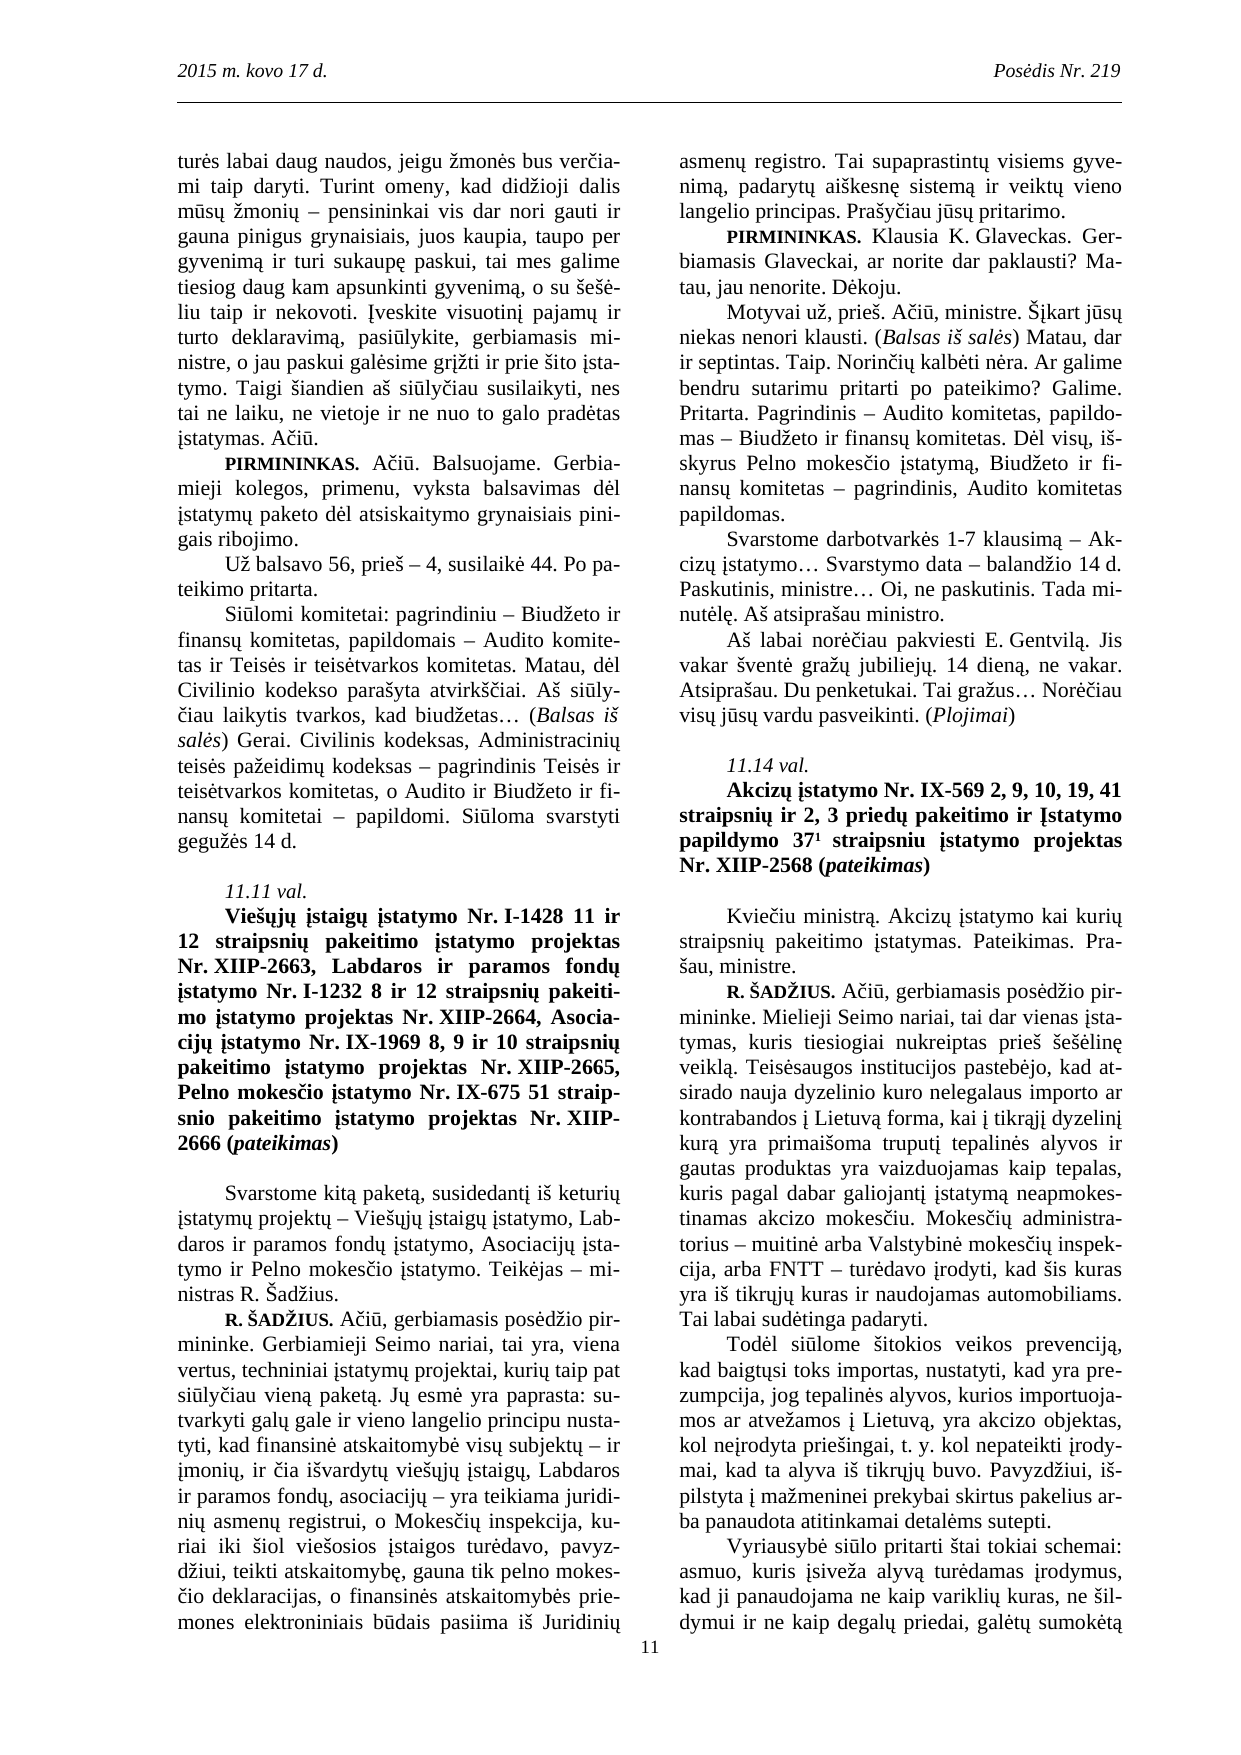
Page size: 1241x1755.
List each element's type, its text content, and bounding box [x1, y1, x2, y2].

text 11.11 val. [224, 879, 620, 903]
text R. ŠADŽIUS. Ačiū, ger­bia­ma­sis po­sė­džio pir­mi­nin­ke. Mie­lie­ji Sei­mo na­riai, tai dar vie­nas įsta­ty­mas, ku­ris tie­sio­giai nu­kreip­tas prieš še­šė­li­nę veik­lą. Tei­sė­sau­gos ins­ti­tu­ci­jos pa­ste­bė­jo, kad at­si­ra­do nau­ja dy­ze­li­nio ku­ro ne­le­ga­laus im­por­to ar kon­tra­ban­dos į Lie­tu­vą for­ma, kai į tik­rą­jį dy­ze­li­nį ku­rą yra pri­mai­šo­ma tru­pu­tį te­pa­li­nės aly­vos ir gau­tas pro­duk­tas yra vaiz­duo­ja­mas kaip te­pa­las, ku­ris pa­gal da­bar ga­lio­jan­tį įsta­ty­mą ne­ap­mo­kes­tina­mas ak­ci­zo mo­kes­čiu. Mo­kes­čių ad­mi­nist­ra­torius – mui­ti­nė ar­ba Vals­ty­bi­nė mo­kes­čių ins­pek­ci­ja, ar­ba FNTT – tu­rė­da­vo įro­dy­ti, kad šis ku­ras yra iš tik­rų­jų ku­ras ir nau­do­ja­mas au­to­mo­bi­liams. Tai la­bai su­dė­tin­ga pa­da­ry­ti. [679, 978, 1122, 1331]
text Už bal­sa­vo 56, prieš – 4, su­si­lai­kė 44. Po pa­tei­ki­mo pri­tar­ta. [177, 551, 620, 601]
text 11.14 val. [726, 753, 1122, 777]
text PIRMININKAS. Klau­sia K. Gla­vec­kas. Ger­bia­ma­sis Gla­vec­kai, ar no­ri­te dar pa­klaus­ti? Ma­tau, jau ne­no­ri­te. Dė­ko­ju. [679, 223, 1122, 299]
text Ak­ci­zų įsta­ty­mo Nr. IX-569 2, 9, 10, 19, 41 straips­nių ir 2, 3 prie­dų pa­kei­ti­mo ir Įsta­ty­mo pa­pil­dy­mo 371 straips­niu įsta­ty­mo pro­jek­tas Nr. XIIP-2568 (pa­tei­ki­mas) [679, 777, 1122, 878]
text Siū­lo­mi ko­mi­te­tai: pa­grin­di­niu – Biu­dže­to ir fi­nan­sų ko­mi­te­tas, pa­pil­do­mais – Au­di­to ko­mi­te­tas ir Tei­sės ir tei­sėt­var­kos ko­mi­te­tas. Ma­tau, dėl Ci­vi­li­nio ko­dek­so pa­ra­šy­ta at­virkš­čiai. Aš siū­ly­čiau lai­ky­tis tvar­kos, kad biu­dže­tas… (Bal­sas iš sa­lės) Ge­rai. Ci­vi­li­nis ko­dek­sas, Ad­mi­nist­ra­ci­nių tei­sės pa­žei­di­mų ko­dek­sas – pa­grin­di­nis Tei­sės ir tei­sėtvar­kos ko­mi­te­tas, o Au­di­to ir Biu­dže­to ir fi­nan­sų ko­mi­te­tai – pa­pil­do­mi. Siū­lo­ma svars­ty­ti ge­gu­žės 14 d. [177, 601, 620, 853]
text To­dėl siū­lo­me ši­to­kios vei­kos pre­ven­ci­ją, kad baig­tų­si toks im­por­tas, nu­sta­ty­ti, kad yra pre­zump­ci­ja, jog te­pa­li­nės aly­vos, ku­rios im­por­tuo­ja­mos ar at­ve­ža­mos į Lie­tu­vą, yra ak­ci­zo ob­jek­tas, kol ne­įro­dy­ta prie­šin­gai, t. y. kol ne­pa­teik­ti įro­dy­mai, kad ta aly­va iš tik­rų­jų bu­vo. Pa­vyz­džiui, iš­pils­ty­ta į maž­me­ni­nei pre­ky­bai skir­tus pa­ke­lius ar­ba pa­nau­do­ta ati­tin­ka­mai de­ta­lėms su­tep­ti. [679, 1331, 1122, 1533]
text R. ŠADŽIUS. Ačiū, ger­bia­ma­sis po­sė­džio pir­mi­nin­ke. Ger­bia­mie­ji Sei­mo na­riai, tai yra, vie­na ver­tus, tech­ni­niai įsta­ty­mų pro­jek­tai, ku­rių taip pat siū­ly­čiau vie­ną pa­ke­tą. Jų es­mė yra pa­pras­ta: su­tvar­ky­ti ga­lų ga­le ir vie­no lan­ge­lio prin­ci­pu nu­sta­ty­ti, kad fi­nan­si­nė at­skai­to­my­bė vi­sų sub­jek­tų – ir įmo­nių, ir čia iš­var­dy­tų vie­šų­jų įstai­gų, Lab­da­ros ir pa­ra­mos fon­dų, aso­cia­ci­jų – yra tei­kia­ma ju­ri­di­nių as­me­nų re­gist­rui, o Mo­kes­čių ins­pek­ci­ja, ku­riai iki šiol vie­šo­sios įstai­gos tu­rė­da­vo, pa­vyz­džiui, teik­ti at­skai­to­my­bę, gau­na tik pel­no mo­kes­čio de­kla­ra­ci­jas, o fi­nan­si­nės at­skai­to­my­bės prie­mo­nes elek­tro­ni­niais bū­dais pa­si­i­ma iš Ju­ri­di­nių [177, 1306, 620, 1634]
text Mo­ty­vai už, prieš. Ačiū, mi­nist­re. Šį­kart jū­sų nie­kas ne­no­ri klaus­ti. (Bal­sas iš sa­lės) Ma­tau, dar ir sep­tin­tas. Taip. No­rin­čių kal­bė­ti nė­ra. Ar ga­li­me ben­dru su­ta­ri­mu pri­tar­ti po pa­tei­ki­mo? Ga­li­me. Pri­tar­ta. Pa­grin­di­nis – Au­di­to ko­mi­te­tas, pa­pil­do­mas – Biu­dže­to ir fi­nan­sų ko­mi­te­tas. Dėl vi­sų, iš­sky­rus Pel­no mo­kes­čio įsta­ty­mą, Biu­dže­to ir fi­nan­sų ko­mi­te­tas – pa­grin­di­nis, Au­di­to ko­mi­te­tas pa­pil­do­mas. [679, 299, 1122, 526]
text Svars­to­me dar­bo­tvarkės 1-7 klau­si­mą – Ak­ci­zų įsta­ty­mo… Svars­ty­mo da­ta – ba­lan­džio 14 d. Pas­ku­ti­nis, mi­nist­re… Oi, ne pas­ku­ti­nis. Ta­da mi­nu­tė­lę. Aš at­si­pra­šau mi­nist­ro. [679, 526, 1122, 627]
text Vie­šų­jų įstai­gų įsta­ty­mo Nr. I-1428 11 ir 12 straips­nių pa­kei­ti­mo įsta­ty­mo pro­jek­tas Nr. XIIP-2663, Lab­da­ros ir pa­ra­mos fon­dų įsta­ty­mo Nr. I-1232 8 ir 12 straips­nių pa­kei­ti­mo įsta­ty­mo pro­jek­tas Nr. XIIP-2664, Aso­cia­ci­jų įsta­ty­mo Nr. IX-1969 8, 9 ir 10 straips­nių pa­kei­ti­mo įsta­ty­mo pro­jek­tas Nr. XIIP-2665, Pel­no mo­kes­čio įsta­ty­mo Nr. IX-675 51 strai­p­snio pa­kei­ti­mo įsta­ty­mo pro­jek­tas Nr. XIIP-2666 (pa­tei­ki­mas) [177, 903, 620, 1155]
text tu­rės la­bai daug nau­dos, jei­gu žmo­nės bus ver­čia­mi taip da­ry­ti. Tu­rint ome­ny, kad di­džio­ji da­lis mū­sų žmo­nių – pen­si­nin­kai vis dar no­ri gau­ti ir gau­na pi­ni­gus gry­nai­siais, juos kau­pia, tau­po per gy­ve­ni­mą ir tu­ri su­kau­pę pas­kui, tai mes ga­li­me tie­siog daug kam ap­sun­kin­ti gy­ve­ni­mą, o su še­šė­liu taip ir ne­ko­vo­ti. Įves­ki­te vi­suo­ti­nį pa­ja­mų ir tur­to de­kla­ra­vi­mą, pa­siū­ly­ki­te, ger­bia­ma­sis mi­nist­re, o jau pas­kui ga­lė­si­me grįž­ti ir prie ši­to įsta­ty­mo. Tai­gi šian­dien aš siū­ly­čiau su­si­lai­ky­ti, nes tai ne lai­ku, ne vie­to­je ir ne nuo to ga­lo pra­dė­tas įsta­ty­mas. Ačiū. [177, 148, 620, 450]
text Aš la­bai no­rė­čiau pa­kvies­ti E. Gent­vi­lą. Jis va­kar šven­tė gra­žų ju­bi­lie­jų. 14 die­ną, ne va­kar. At­si­pra­šau. Du pen­ke­tu­kai. Tai gra­žus… No­rė­čiau vi­sų jū­sų var­du pa­svei­kin­ti. (Plo­ji­mai) [679, 627, 1122, 727]
text Vy­riau­sy­bė siū­lo pri­tar­ti štai to­kiai sche­mai: as­muo, ku­ris įsi­ve­ža aly­vą tu­rė­da­mas įro­dy­mus, kad ji pa­nau­do­ja­ma ne kaip va­rik­lių ku­ras, ne šil­dy­mui ir ne kaip de­ga­lų prie­dai, ga­lė­tų su­mo­kė­tą [679, 1533, 1122, 1634]
text PIRMININKAS. Ačiū. Bal­suo­ja­me. Ger­bia­mie­ji ko­le­gos, pri­me­nu, vyks­ta bal­sa­vi­mas dėl įsta­ty­mų pa­ke­to dėl at­si­skai­ty­mo gry­nai­siais pi­ni­gais ri­bo­ji­mo. [177, 450, 620, 551]
text as­me­nų re­gist­ro. Tai su­pap­ras­tin­tų vi­siems gy­ve­ni­mą, pa­da­ry­tų aiš­kes­nę sis­te­mą ir veik­tų vie­no lan­ge­lio prin­ci­pas. Pra­šy­čiau jū­sų pri­ta­ri­mo. [679, 148, 1122, 223]
text Svars­to­me ki­tą pa­ke­tą, su­si­de­dan­tį iš ke­tu­rių įsta­ty­mų pro­jek­tų – Vie­šų­jų įstai­gų įsta­ty­mo, Lab­da­ros ir pa­ra­mos fon­dų įsta­ty­mo, Aso­cia­ci­jų įsta­ty­mo ir Pel­no mo­kes­čio įsta­ty­mo. Tei­kė­jas – mi­nist­ras R. Ša­džius. [177, 1180, 620, 1306]
text Kvie­čiu mi­nist­rą. Ak­ci­zų įsta­ty­mo kai ku­rių straips­nių pa­kei­ti­mo įsta­ty­mas. Pa­tei­ki­mas. Pra­šau, mi­nist­re. [679, 903, 1122, 978]
